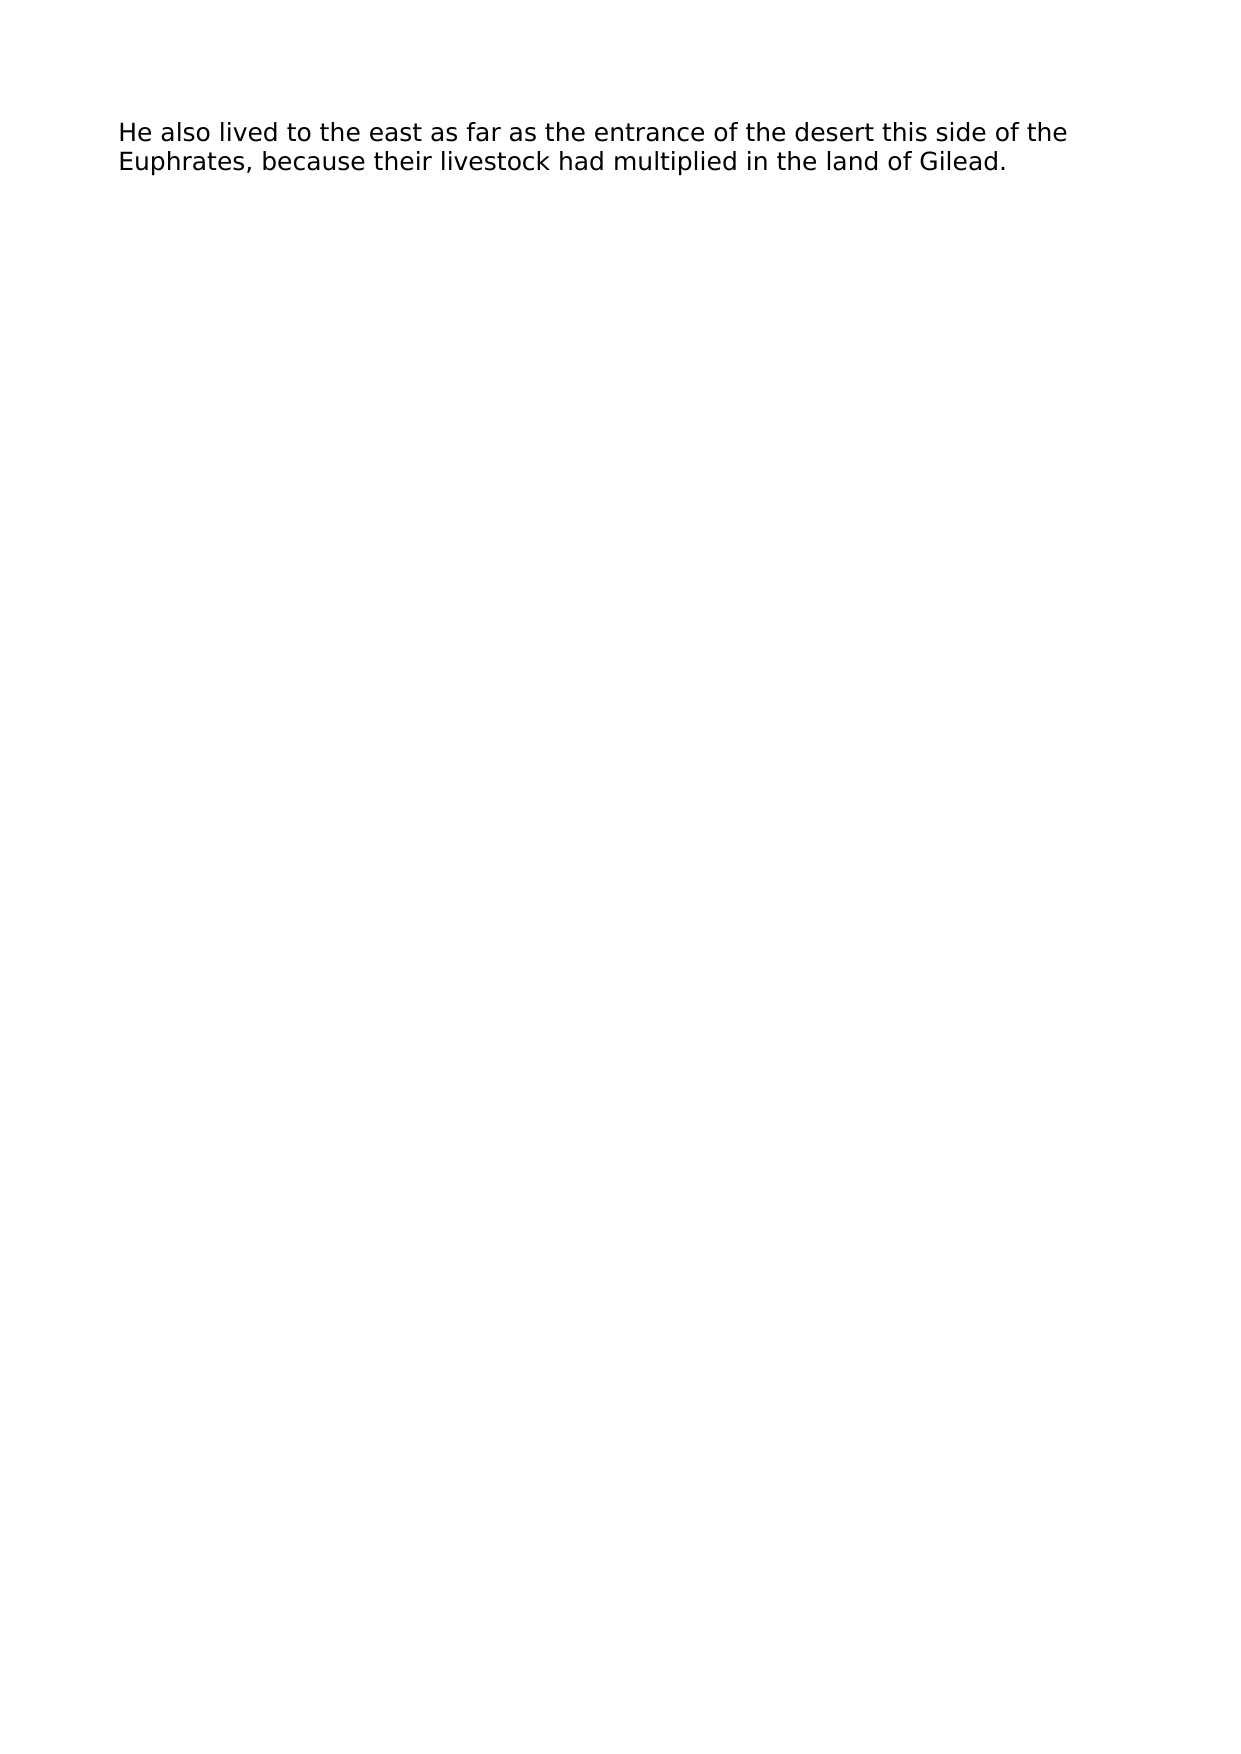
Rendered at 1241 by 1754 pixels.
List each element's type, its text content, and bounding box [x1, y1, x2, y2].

text He also lived to the east as far as the entrance of the desert this side of the Euphrates, because their livestock had multiplied in the land of Gilead. [118, 118, 1122, 176]
